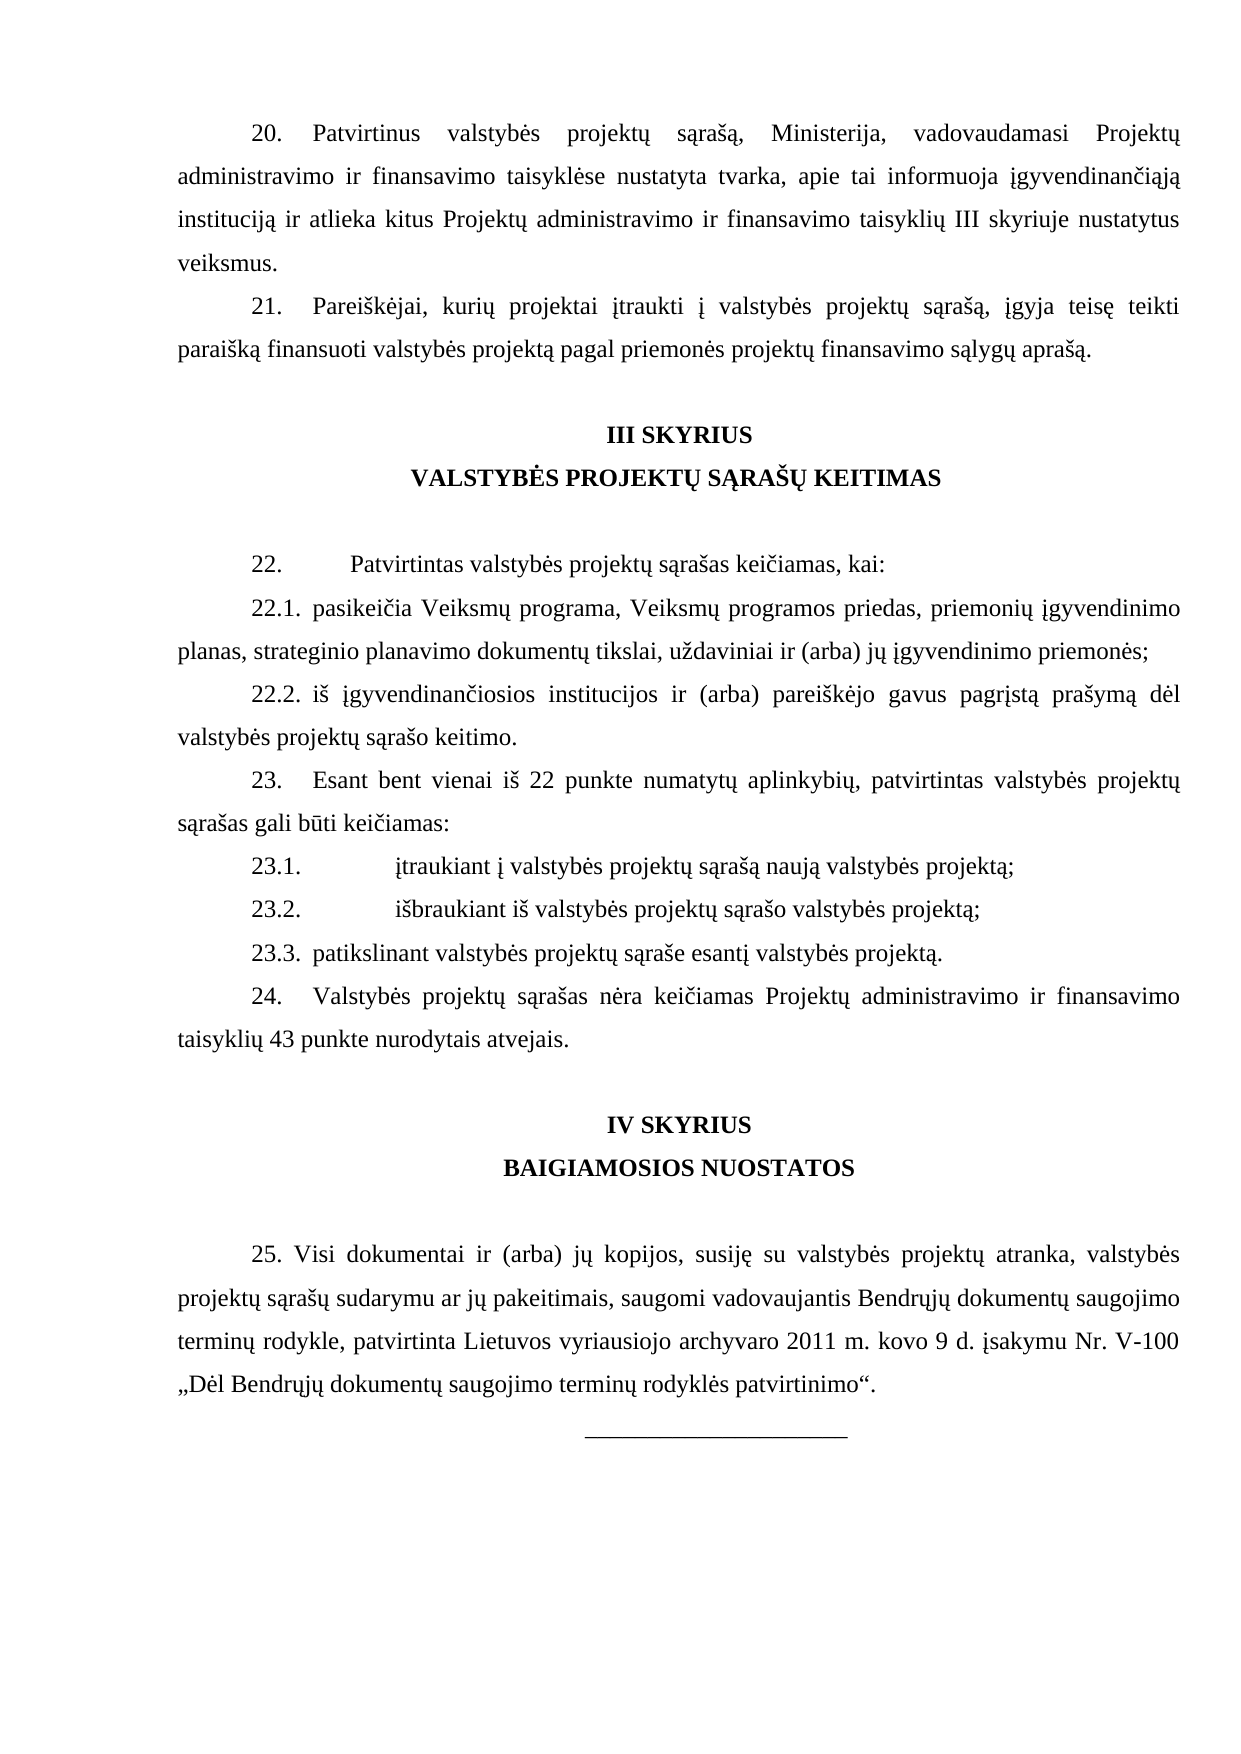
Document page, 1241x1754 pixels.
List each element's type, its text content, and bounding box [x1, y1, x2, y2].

text III SKYRIUS [177, 420, 1181, 449]
text 25. Visi dokumentai ir (arba) jų kopijos, susiję su valstybės projektų atranka, valstybės projektų sąrašų sudarymu ar jų pakeitimais, saugomi vadovaujantis Bendrųjų dokumentų saugojimo terminų rodykle, patvirtinta Lietuvos vyriausiojo archyvaro 2011 m. kovo 9 d. įsakymu Nr. V-100 „Dėl Bendrųjų dokumentų saugojimo terminų rodyklės patvirtinimo“. [177, 1239, 1181, 1398]
text 22.1. pasikeičia Veiksmų programa, Veiksmų programos priedas, priemonių įgyvendinimo planas, strateginio planavimo dokumentų tikslai, uždaviniai ir (arba) jų įgyvendinimo priemonės; [177, 593, 1181, 664]
text _____________________ [177, 1412, 1181, 1441]
text 22. Patvirtintas valstybės projektų sąrašas keičiamas, kai: [215, 549, 1181, 578]
text 23. Esant bent vienai iš 22 punkte numatytų aplinkybių, patvirtintas valstybės projektų sąrašas gali būti keičiamas: [177, 765, 1181, 837]
text VALSTYBĖS PROJEKTŲ SĄRAŠŲ KEITIMAS [177, 463, 1181, 492]
text 22.2. iš įgyvendinančiosios institucijos ir (arba) pareiškėjo gavus pagrįstą prašymą dėl valstybės projektų sąrašo keitimo. [177, 679, 1181, 751]
text 23.1. įtraukiant į valstybės projektų sąrašą naują valstybės projektą; [251, 851, 1181, 880]
text 24. Valstybės projektų sąrašas nėra keičiamas Projektų administravimo ir finansavimo taisyklių 43 punkte nurodytais atvejais. [177, 981, 1181, 1053]
text 23.3. patikslinant valstybės projektų sąraše esantį valstybės projektą. [177, 938, 1181, 966]
text 20. Patvirtinus valstybės projektų sąrašą, Ministerija, vadovaudamasi Projektų administravimo ir finansavimo taisyklėse nustatyta tvarka, apie tai informuoja įgyvendinančiąją instituciją ir atlieka kitus Projektų administravimo ir finansavimo taisyklių III skyriuje nustatytus veiksmus. [177, 118, 1181, 276]
text 23.2. išbraukiant iš valstybės projektų sąrašo valstybės projektą; [251, 894, 1181, 923]
text BAIGIAMOSIOS NUOSTATOS [177, 1153, 1181, 1182]
text IV SKYRIUS [177, 1110, 1181, 1139]
text 21. Pareiškėjai, kurių projektai įtraukti į valstybės projektų sąrašą, įgyja teisę teikti paraišką finansuoti valstybės projektą pagal priemonės projektų finansavimo sąlygų aprašą. [177, 291, 1181, 363]
